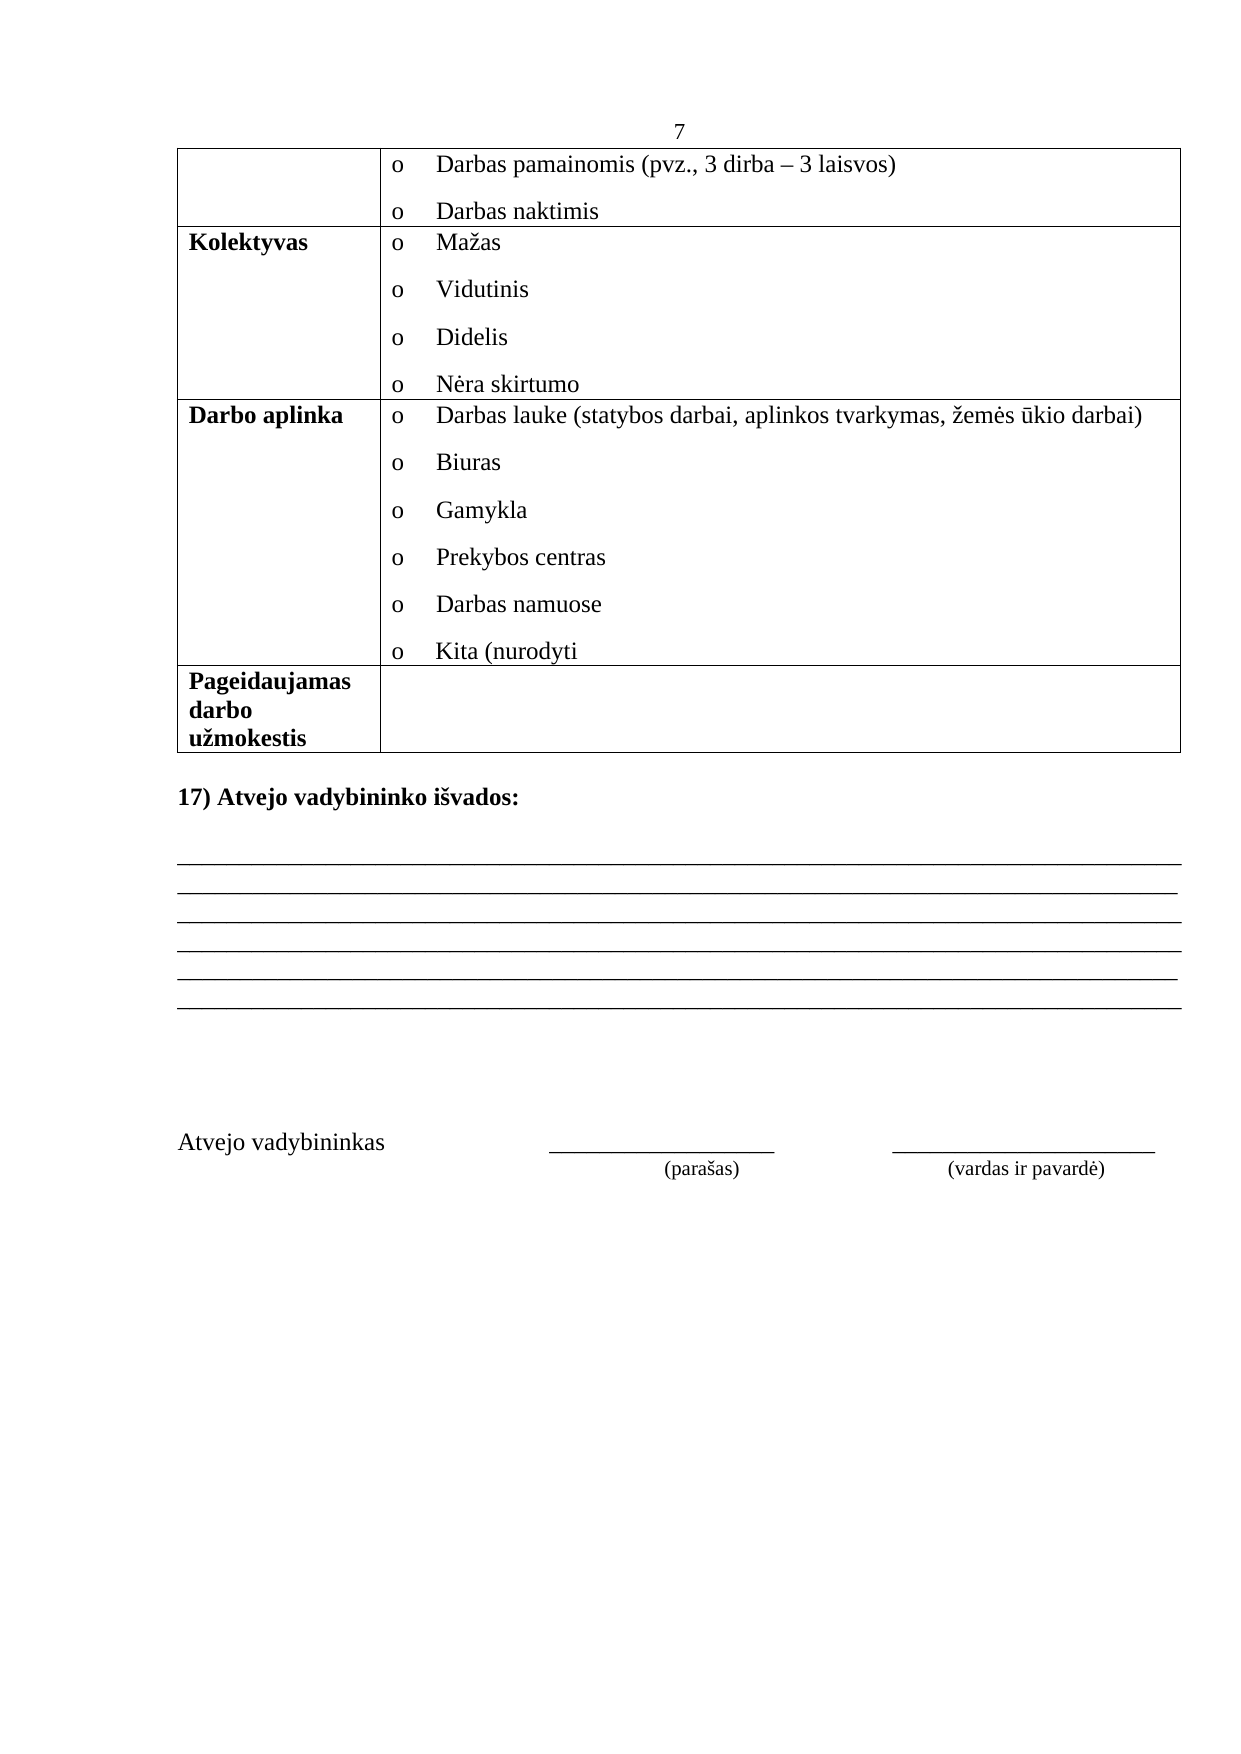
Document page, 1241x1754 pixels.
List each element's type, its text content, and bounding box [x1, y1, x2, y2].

text ________________________________________________________________________________ [177, 954, 1181, 983]
table_cell o Mažas o Vidutinis o Didelis o Nėra skirtumo [381, 227, 1180, 399]
table_cell Darbo aplinka [178, 400, 380, 665]
table_cell o Darbas pamainomis (pvz., 3 dirba – 3 laisvos) o Darbas naktimis [381, 149, 1180, 226]
text 17) Atvejo vadybininko išvados: [177, 782, 1181, 811]
table_cell [381, 666, 1180, 752]
text (parašas) (vardas ir pavardė) [177, 1156, 1181, 1180]
table_cell [178, 149, 380, 226]
table_cell Pageidaujamas darbo užmokestis [178, 666, 380, 752]
text ________________________________________________________________________________ [177, 868, 1181, 897]
table_cell o Darbas lauke (statybos darbai, aplinkos tvarkymas, žemės ūkio darbai) o Biuras o Gamykla o Prekybos centras o Darbas namuose o Kita (nurodyti [381, 400, 1180, 665]
table_cell Kolektyvas [178, 227, 380, 399]
text Atvejo vadybininkas __________________ _____________________ [177, 1127, 1181, 1156]
